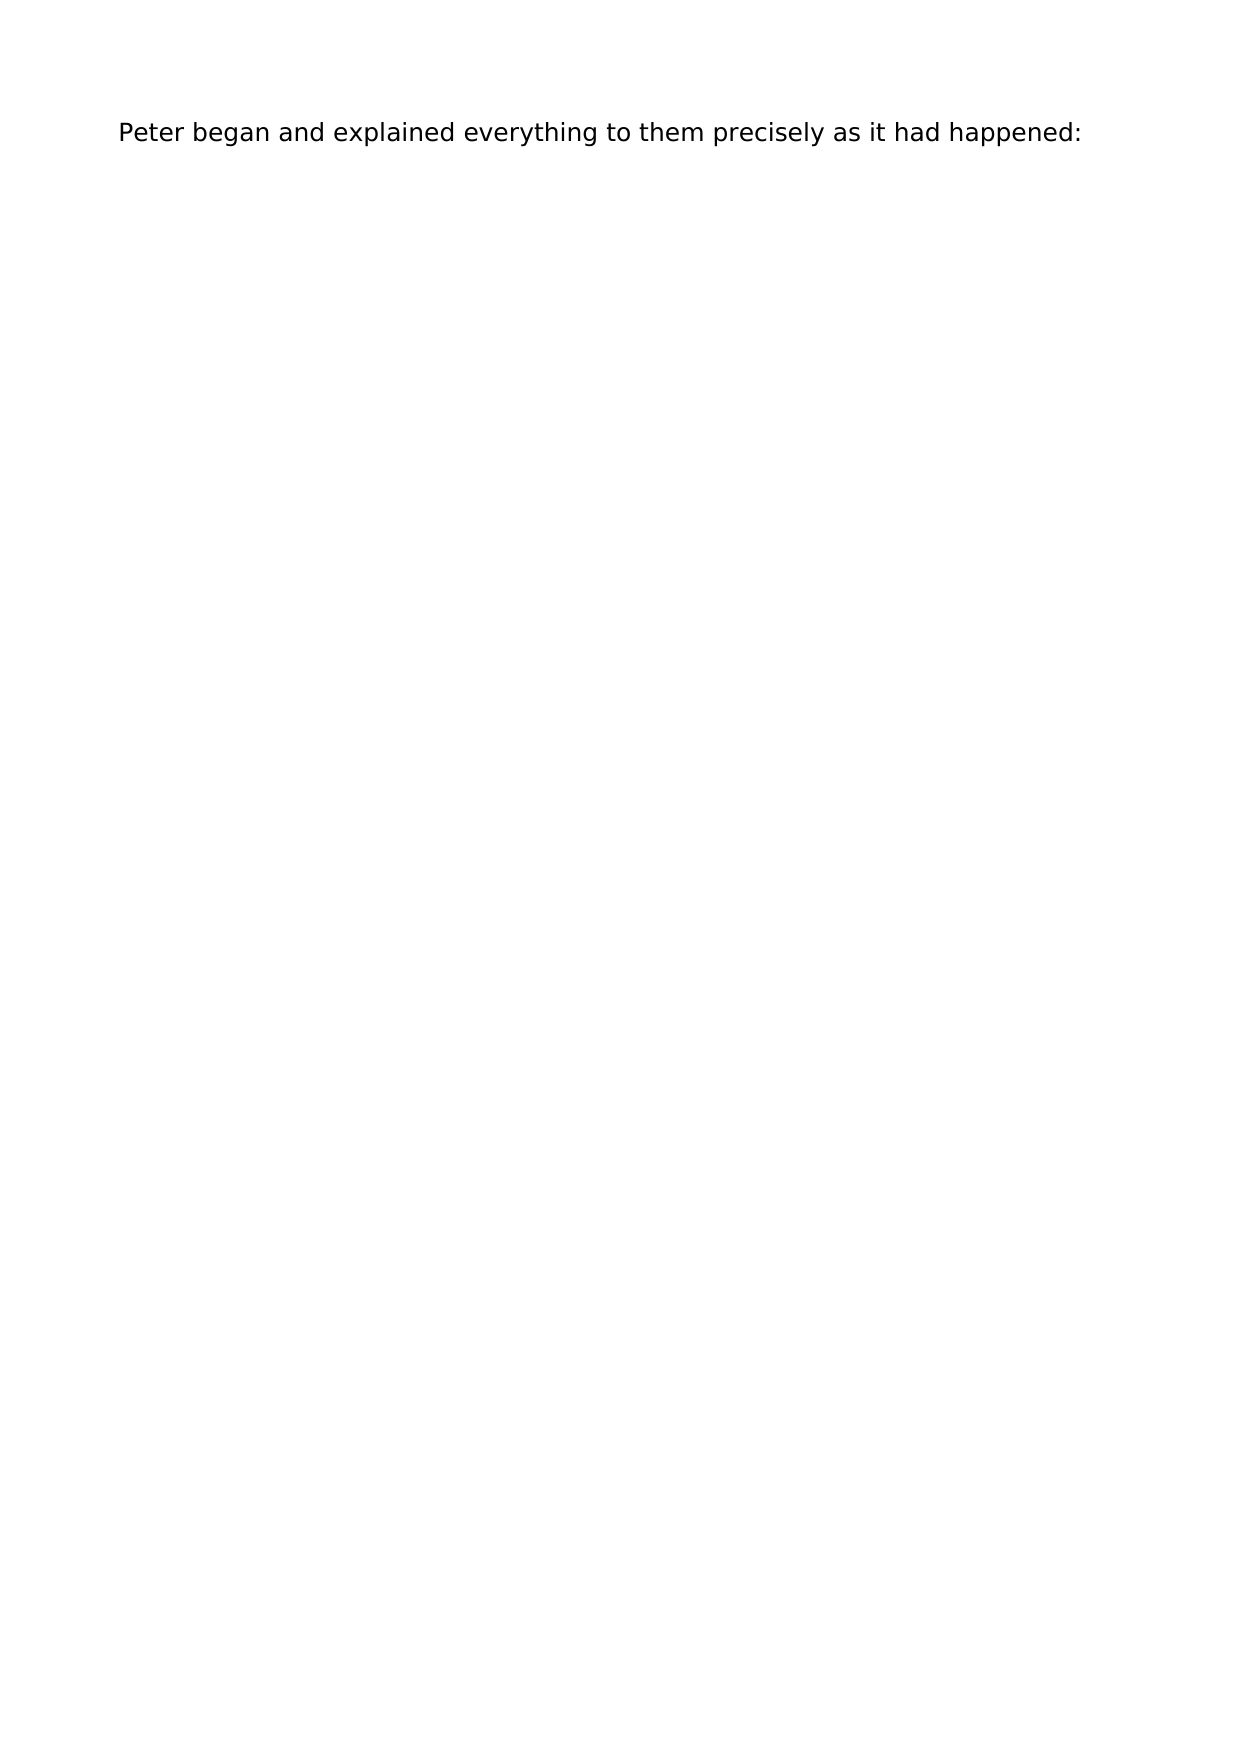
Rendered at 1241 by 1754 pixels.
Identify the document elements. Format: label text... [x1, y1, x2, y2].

text Peter began and explained everything to them precisely as it had happened: [118, 118, 1122, 147]
